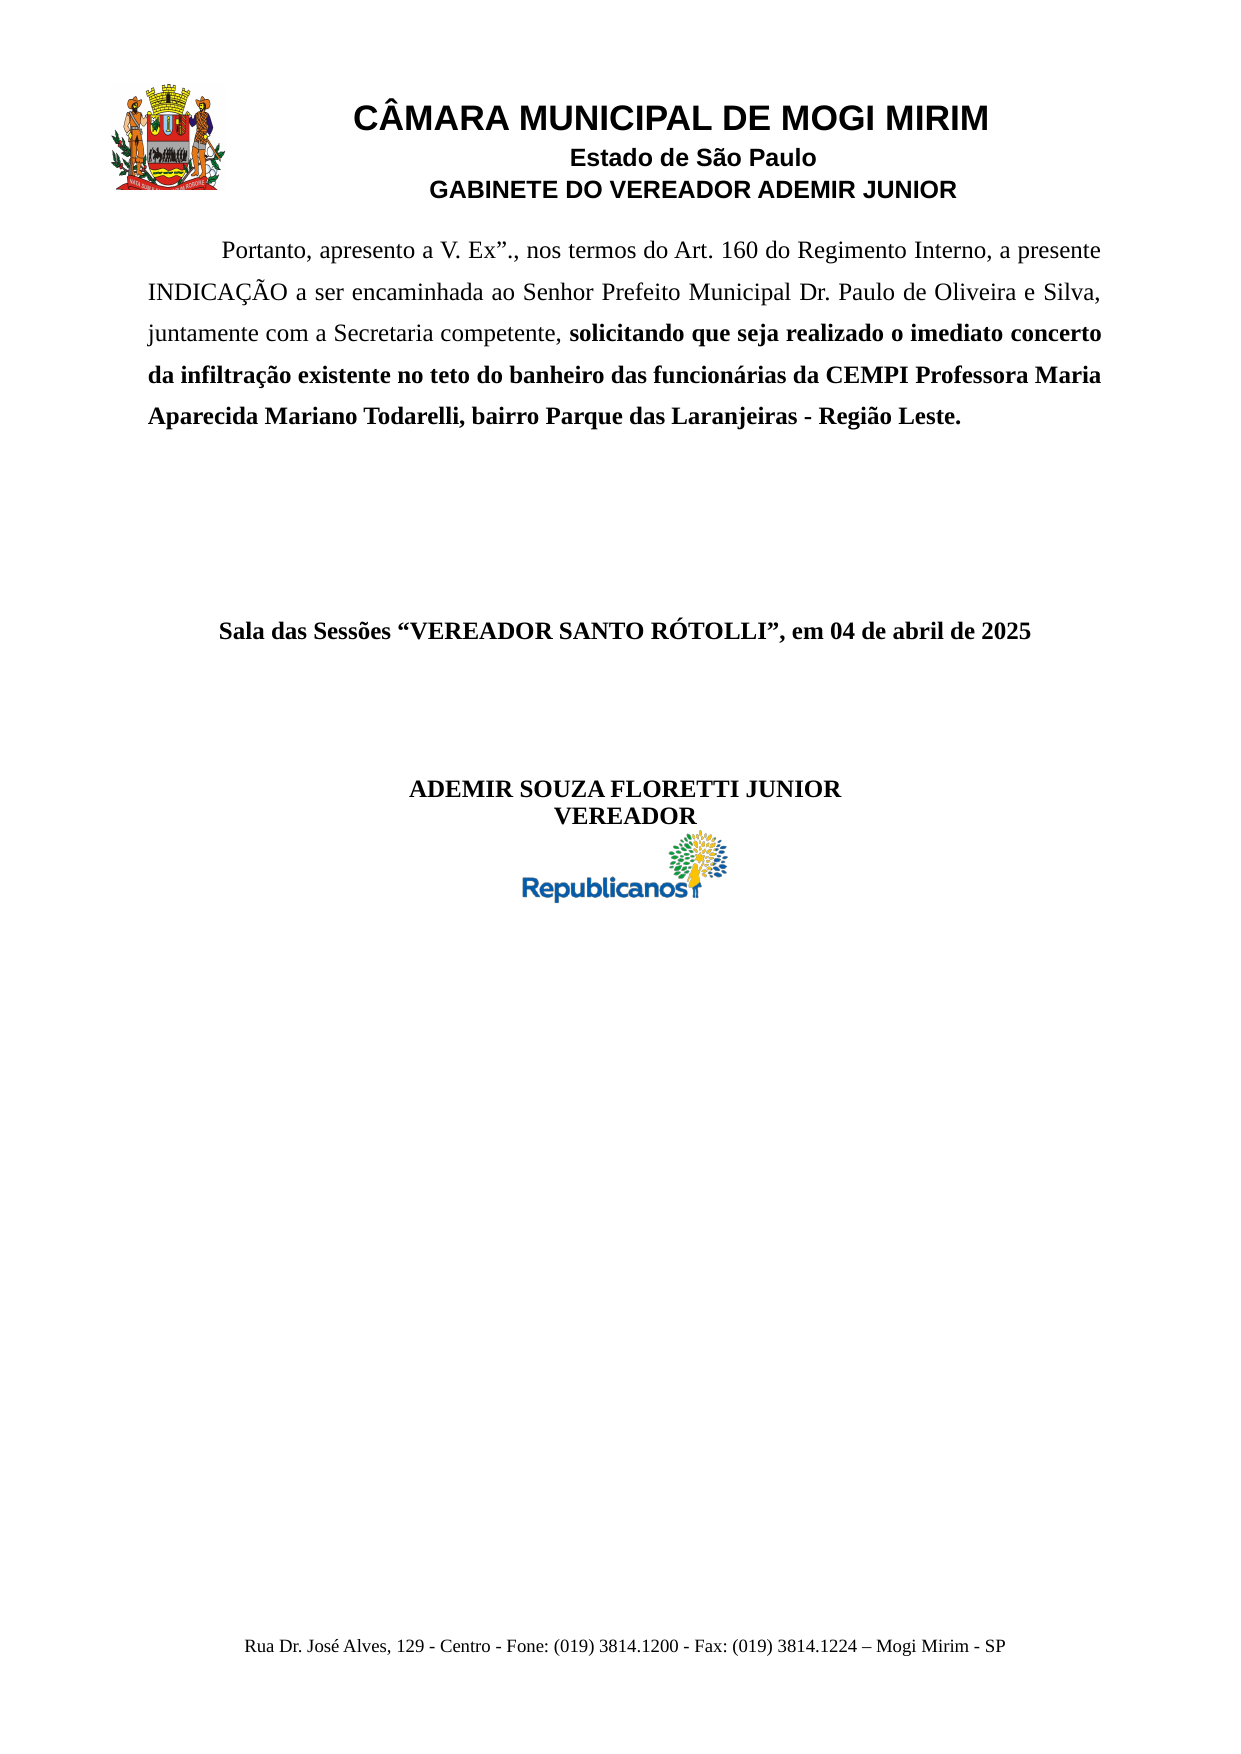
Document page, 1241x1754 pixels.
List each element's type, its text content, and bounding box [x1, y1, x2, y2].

text Portanto, apresento a V. Ex”., nos termos do Art. 160 do Regimento Interno, a presente INDICAÇÃO a ser encaminhada ao Senhor Prefeito Municipal Dr. Paulo de Oliveira e Silva, juntamente com a Secretaria competente, solicitando que seja realizado o imediato concerto da infiltração existente no teto do banheiro das funcionárias da CEMPI Professora Maria Aparecida Mariano Todarelli, bairro Parque das Laranjeiras - Região Leste. [148, 236, 1103, 430]
text VEREADOR [148, 802, 1103, 830]
picture [110, 84, 226, 190]
text Sala das Sessões “VEREADOR SANTO RÓTOLLI”, em 04 de abril de 2025 [148, 617, 1103, 645]
picture [509, 822, 741, 908]
text ADEMIR SOUZA FLORETTI JUNIOR [148, 775, 1103, 802]
